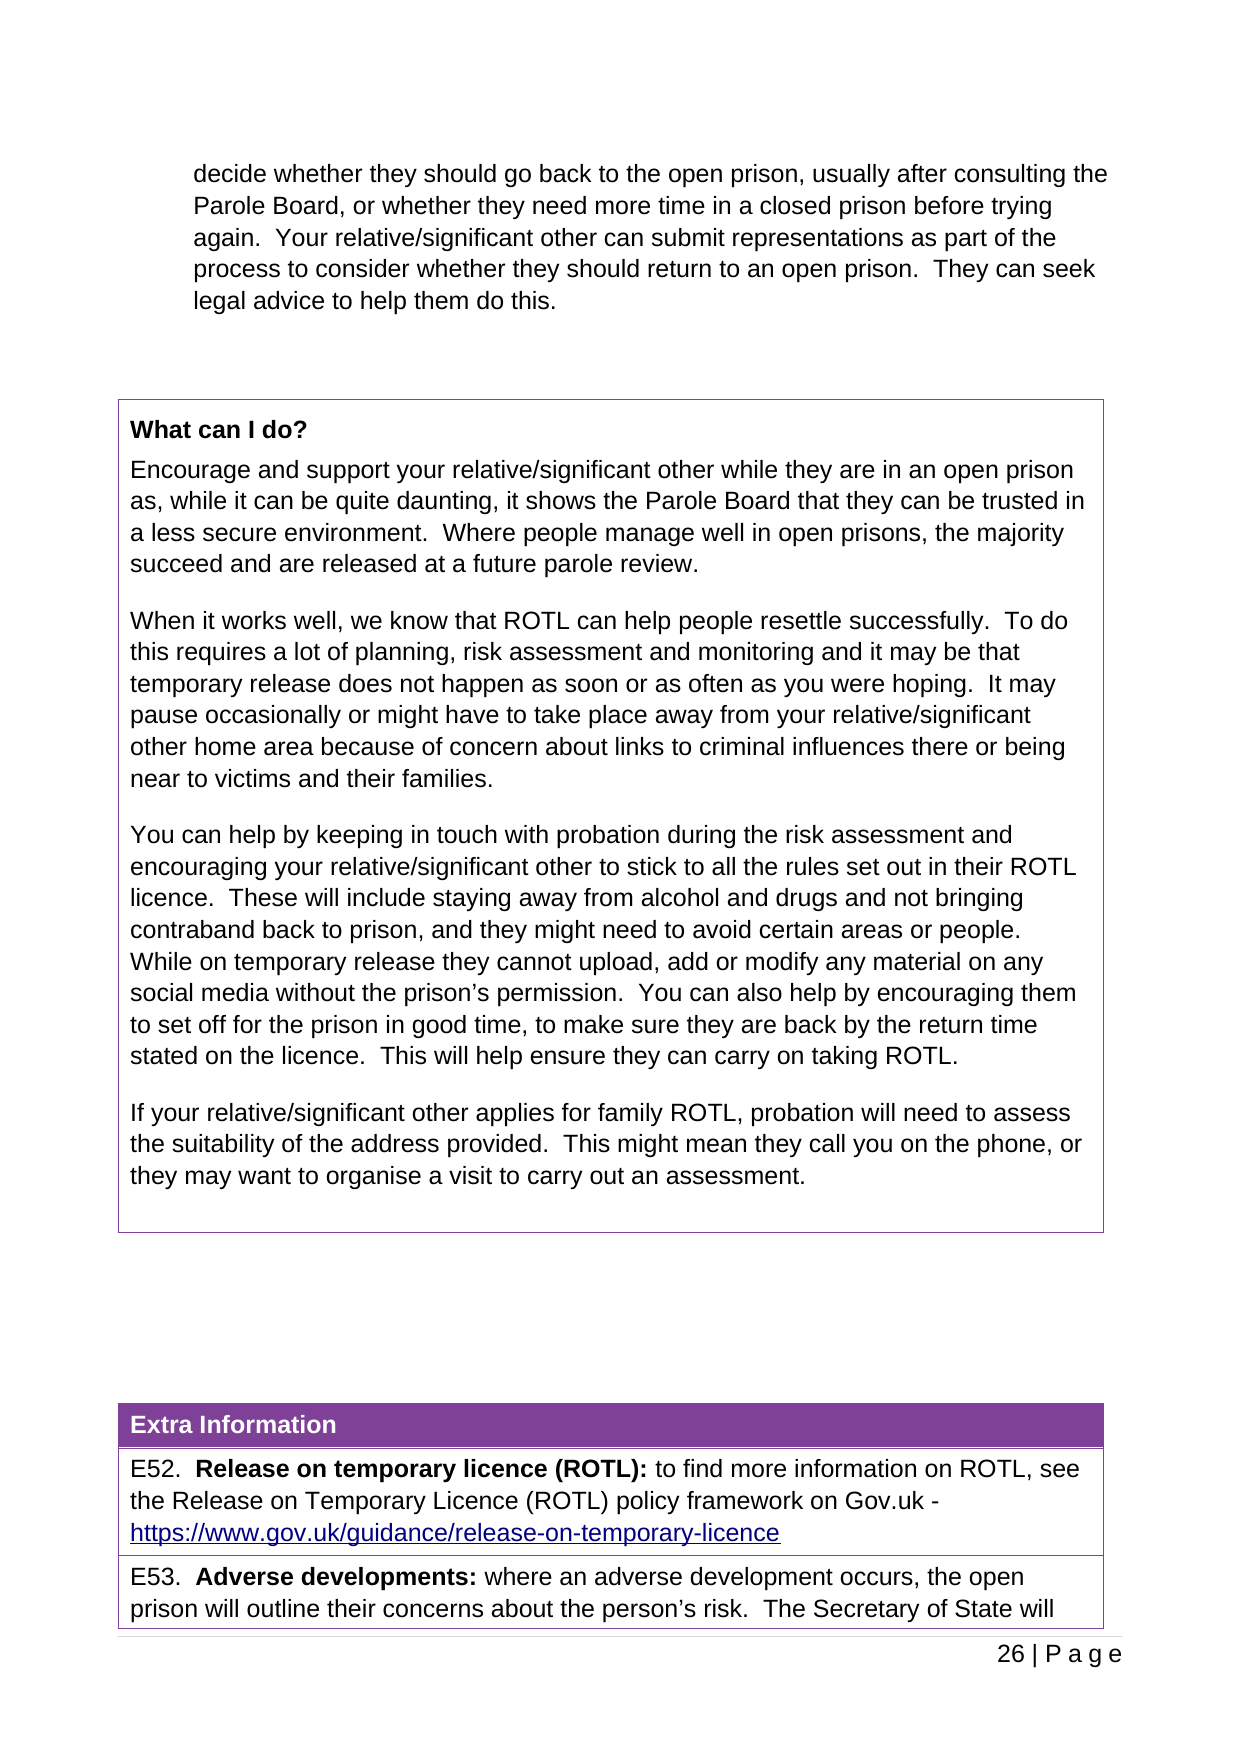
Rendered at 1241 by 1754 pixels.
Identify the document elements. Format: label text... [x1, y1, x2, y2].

text decide whether they should go back to the open prison, usually after consulting the Parole Board, or whether they need more time in a closed prison before trying again. Your relative/significant other can submit representations as part of the process to consider whether they should return to an open prison. They can seek legal advice to help them do this. [118, 159, 1122, 314]
table_header What can I do? Encourage and support your relative/significant other while they are in an open prison as, while it can be quite daunting, it shows the Parole Board that they can be trusted in a less secure environment. Where people manage well in open prisons, the majority succeed and are released at a future parole review. When it works well, we know that ROTL can help people resettle successfully. To do this requires a lot of planning, risk assessment and monitoring and it may be that temporary release does not happen as soon or as often as you were hoping. It may pause occasionally or might have to take place away from your relative/significant other home area because of concern about links to criminal influences there or being near to victims and their families. You can help by keeping in touch with probation during the risk assessment and encouraging your relative/significant other to stick to all the rules set out in their ROTL licence. These will include staying away from alcohol and drugs and not bringing contraband back to prison, and they might need to avoid certain areas or people. While on temporary release they cannot upload, add or modify any material on any social media without the prison’s permission. You can also help by encouraging them to set off for the prison in good time, to make sure they are back by the return time stated on the licence. This will help ensure they can carry on taking ROTL. If your relative/significant other applies for family ROTL, probation will need to assess the suitability of the address provided. This might mean they call you on the phone, or they may want to organise a visit to carry out an assessment. [119, 400, 1103, 1232]
table_cell E52. Release on temporary licence (ROTL): to find more information on ROTL, see the Release on Temporary Licence (ROTL) policy framework on Gov.uk - https://www.gov.uk/guidance/release-on-temporary-licence [119, 1449, 1103, 1555]
table_header Extra Information [119, 1404, 1103, 1447]
table_cell E53. Adverse developments: where an adverse development occurs, the open prison will outline their concerns about the person’s risk. The Secretary of State will [119, 1556, 1103, 1628]
